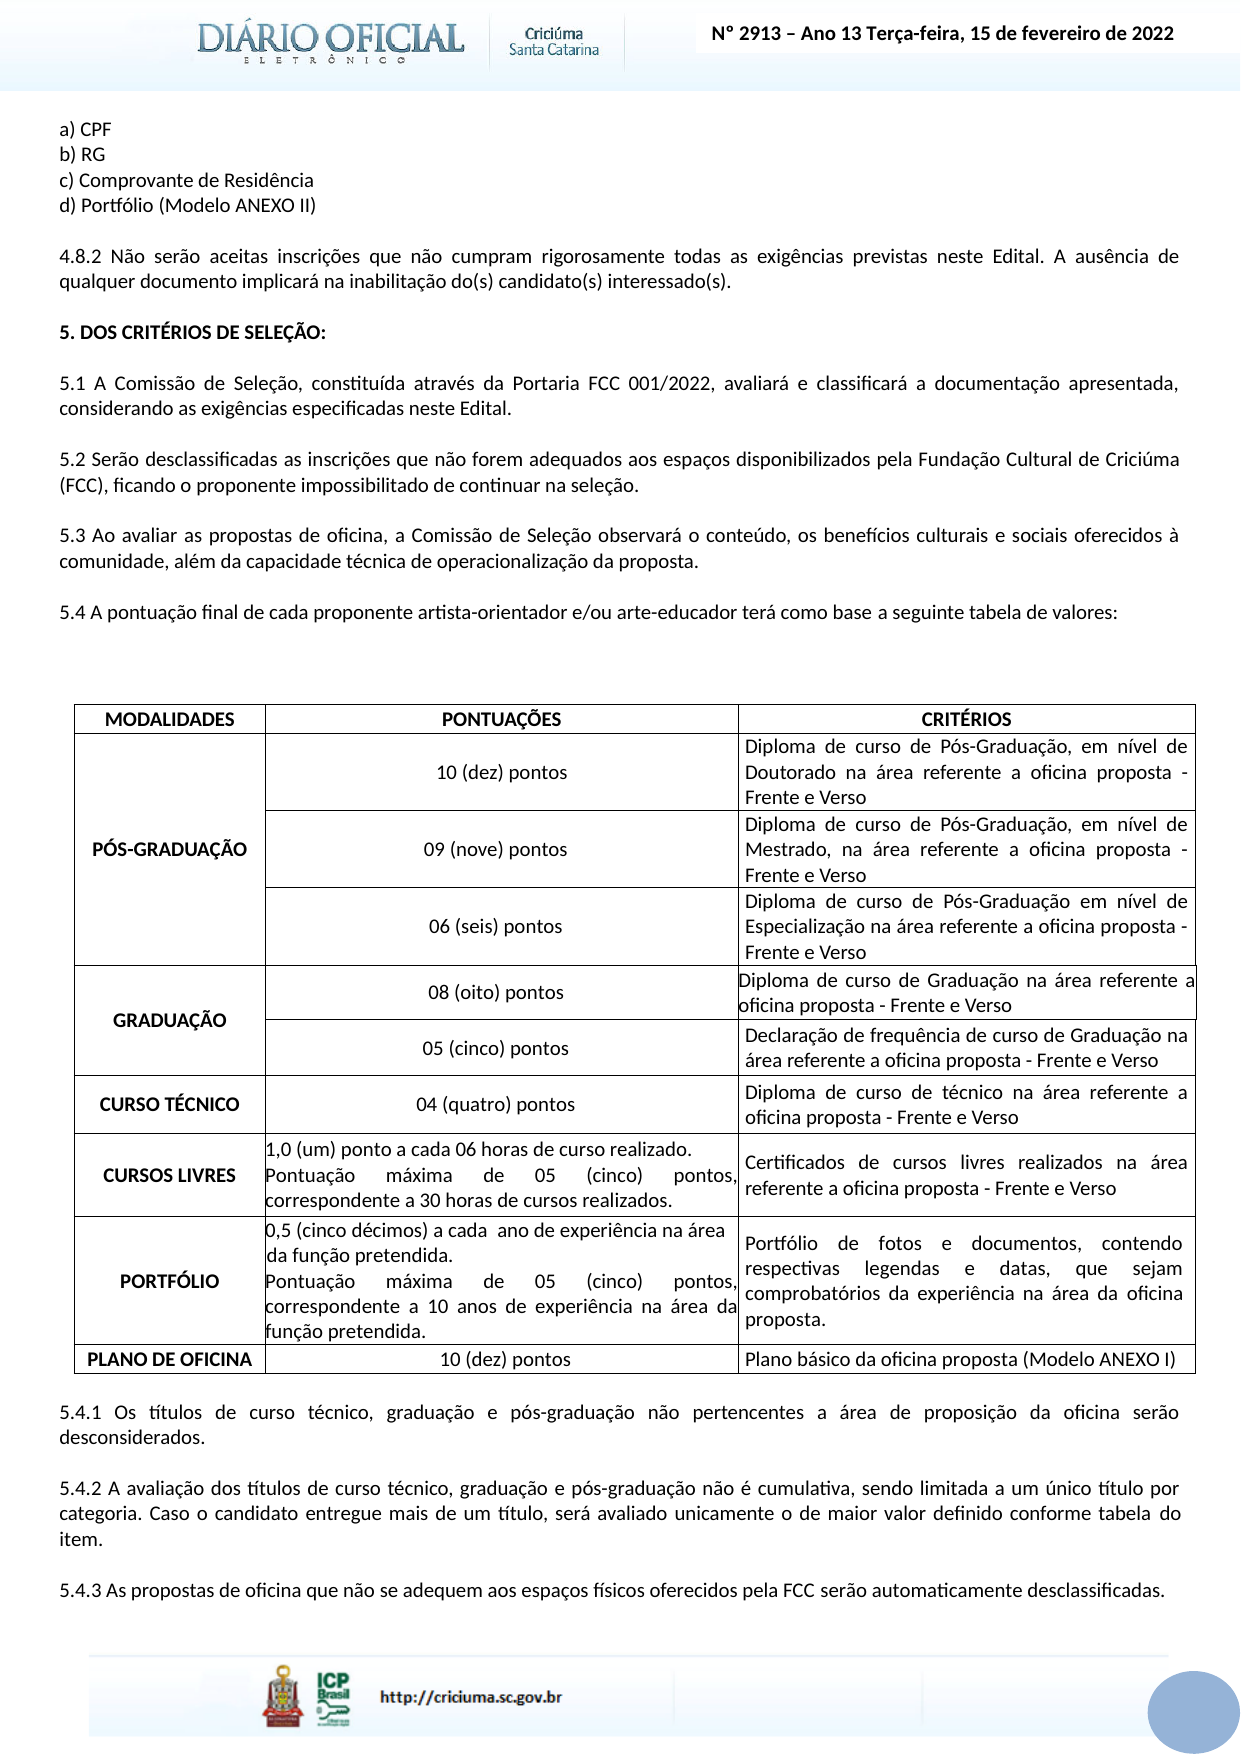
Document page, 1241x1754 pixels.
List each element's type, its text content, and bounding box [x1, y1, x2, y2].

table_cell Declaração de frequência de curso de Graduação na área referente a oficina proposta - Frente e Verso [739, 1020, 1195, 1075]
table_cell Diploma de curso de Pós-Graduação, em nível de Doutorado na área referente a oficina proposta - Frente e Verso [739, 734, 1195, 810]
table_cell 08 (oito) pontos [266, 966, 738, 1019]
text 5.4.2 A avaliação dos títulos de curso técnico, graduação e pós-graduação não é cumulativa, sendo limitada a um único título por categoria. Caso o candidato entregue mais de um título, será avaliado unicamente o de maior valor definido conforme tabela do item. [59, 1475, 1181, 1551]
text c) Comprovante de Residência [59, 167, 1181, 192]
text 5.4.1 Os títulos de curso técnico, graduação e pós-graduação não pertencentes a área de proposição da oficina serão desconsiderados. [59, 1399, 1181, 1450]
table_cell Diploma de curso de Pós-Graduação em nível de Especialização na área referente a oficina proposta - Frente e Verso [739, 888, 1195, 964]
text a) CPF [59, 116, 1181, 141]
table_cell GRADUAÇÃO [75, 966, 265, 1075]
table_cell Diploma de curso de Graduação na área referente a oficina proposta - Frente e Verso [739, 966, 1196, 1019]
table_header CRITÉRIOS [739, 705, 1195, 733]
text 5. DOS CRITÉRIOS DE SELEÇÃO: [59, 319, 1181, 345]
table_cell Plano básico da oficina proposta (Modelo ANEXO I) [739, 1345, 1195, 1372]
table_cell CURSO TÉCNICO [75, 1076, 265, 1133]
table_cell 06 (seis) pontos [266, 888, 738, 964]
text 5.2 Serão desclassificadas as inscrições que não forem adequados aos espaços disponibilizados pela Fundação Cultural de Criciúma (FCC), ficando o proponente impossibilitado de continuar na seleção. [59, 446, 1181, 497]
table_cell Diploma de curso de técnico na área referente a oficina proposta - Frente e Verso [739, 1076, 1195, 1133]
text 5.3 Ao avaliar as propostas de oficina, a Comissão de Seleção observará o conteúdo, os benefícios culturais e sociais oferecidos à comunidade, além da capacidade técnica de operacionalização da proposta. [59, 523, 1181, 573]
text 4.8.2 Não serão aceitas inscrições que não cumpram rigorosamente todas as exigências previstas neste Edital. A ausência de qualquer documento implicará na inabilitação do(s) candidato(s) interessado(s). [59, 243, 1181, 294]
text 5.4 A pontuação final de cada proponente artista-orientador e/ou arte-educador terá como base a seguinte tabela de valores: [59, 599, 1181, 624]
text b) RG [59, 141, 1181, 167]
table_cell Diploma de curso de Pós-Graduação, em nível de Mestrado, na área referente a oficina proposta - Frente e Verso [739, 811, 1195, 887]
table_cell 09 (nove) pontos [266, 811, 738, 887]
table_cell 05 (cinco) pontos [266, 1020, 738, 1075]
text 5.4.3 As propostas de oficina que não se adequem aos espaços físicos oferecidos pela FCC serão automaticamente desclassificadas. [59, 1577, 1181, 1602]
table_cell CURSOS LIVRES [75, 1134, 265, 1216]
table_cell 10 (dez) pontos [266, 734, 738, 810]
table_header MODALIDADES [75, 705, 265, 733]
table_cell 1,0 (um) ponto a cada 06 horas de curso realizado. Pontuação máxima de 05 (cinco) pontos, correspondente a 30 horas de cursos realizados. [266, 1134, 738, 1216]
table_header PONTUAÇÕES [266, 705, 738, 733]
table_cell 10 (dez) pontos [266, 1345, 738, 1372]
table_cell 04 (quatro) pontos [266, 1076, 738, 1133]
text d) Portfólio (Modelo ANEXO II) [59, 192, 1181, 218]
table_cell PÓS-GRADUAÇÃO [75, 734, 265, 964]
table_cell 0,5 (cinco décimos) a cada ano de experiência na área da função pretendida. Pontuação máxima de 05 (cinco) pontos, correspondente a 10 anos de experiência na área da função pretendida. [266, 1217, 738, 1344]
table_cell PLANO DE OFICINA [75, 1345, 265, 1372]
table_cell Portfólio de fotos e documentos, contendo respectivas legendas e datas, que sejam comprobatórios da experiência na área da oficina proposta. [739, 1217, 1195, 1344]
text 5.1 A Comissão de Seleção, constituída através da Portaria FCC 001/2022, avaliará e classificará a documentação apresentada, considerando as exigências especificadas neste Edital. [59, 370, 1181, 421]
table_cell Certificados de cursos livres realizados na área referente a oficina proposta - Frente e Verso [739, 1134, 1195, 1216]
table_cell PORTFÓLIO [75, 1217, 265, 1344]
